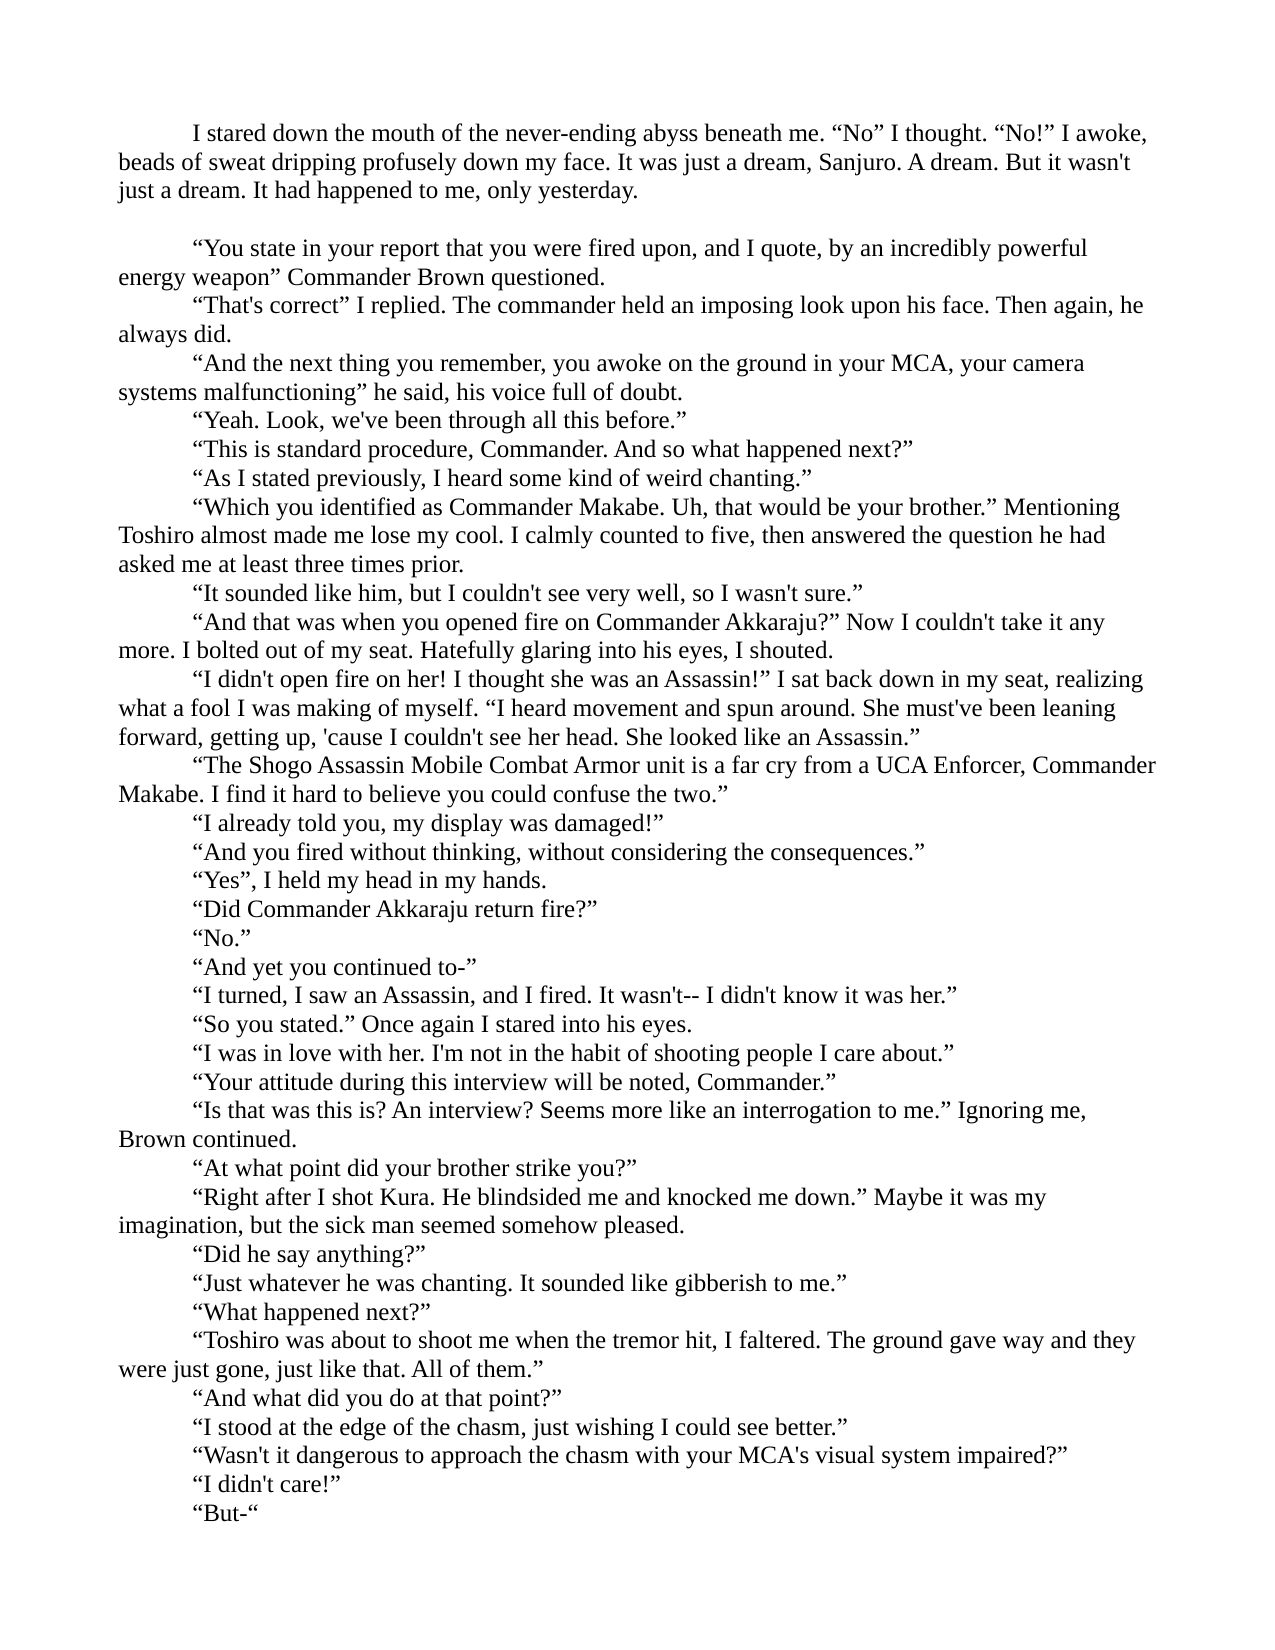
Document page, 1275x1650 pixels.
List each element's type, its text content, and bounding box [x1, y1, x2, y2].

text “You state in your report that you were fired upon, and I quote, by an incredibly powerful energy weapon” Commander Brown questioned. “That's correct” I replied. The commander held an imposing look upon his face. Then again, he always did. “And the next thing you remember, you awoke on the ground in your MCA, your camera systems malfunctioning” he said, his voice full of doubt. “Yeah. Look, we've been through all this before.” “This is standard procedure, Commander. And so what happened next?” “As I stated previously, I heard some kind of weird chanting.” “Which you identified as Commander Makabe. Uh, that would be your brother.” Mentioning Toshiro almost made me lose my cool. I calmly counted to five, then answered the question he had asked me at least three times prior. [118, 233, 1157, 578]
text “Did he say anything?” “Just whatever he was chanting. It sounded like gibberish to me.” “What happened next?” “Toshiro was about to shoot me when the tremor hit, I faltered. The ground gave way and they were just gone, just like that. All of them.” “And what did you do at that point?” “I stood at the edge of the chasm, just wishing I could see better.” “Wasn't it dangerous to approach the chasm with your MCA's visual system impaired?” “I didn't care!” “But-“ [118, 1239, 1157, 1527]
text “I was in love with her. I'm not in the habit of shooting people I care about.” “Your attitude during this interview will be noted, Commander.” “Is that was this is? An interview? Seems more like an interrogation to me.” Ignoring me, Brown continued. [118, 1038, 1157, 1153]
text “At what point did your brother strike you?” “Right after I shot Kura. He blindsided me and knocked me down.” Maybe it was my imagination, but the sick man seemed somehow pleased. [118, 1153, 1157, 1239]
text “I didn't open fire on her! I thought she was an Assassin!” I sat back down in my seat, realizing what a fool I was making of myself. “I heard movement and spun around. She must've been leaning forward, getting up, 'cause I couldn't see her head. She looked like an Assassin.” “The Shogo Assassin Mobile Combat Armor unit is a far cry from a UCA Enforcer, Commander Makabe. I find it hard to believe you could confuse the two.” “I already told you, my display was damaged!” “And you fired without thinking, without considering the consequences.” “Yes”, I held my head in my hands. “Did Commander Akkaraju return fire?” “No.” “And yet you continued to-” “I turned, I saw an Assassin, and I fired. It wasn't-- I didn't know it was her.” “So you stated.” Once again I stared into his eyes. [118, 664, 1157, 1038]
text I stared down the mouth of the never-ending abyss beneath me. “No” I thought. “No!” I awoke, beads of sweat dripping profusely down my face. It was just a dream, Sanjuro. A dream. But it wasn't just a dream. It had happened to me, only yesterday. [118, 118, 1157, 233]
text “It sounded like him, but I couldn't see very well, so I wasn't sure.” “And that was when you opened fire on Commander Akkaraju?” Now I couldn't take it any more. I bolted out of my seat. Hatefully glaring into his eyes, I shouted. [118, 578, 1157, 664]
